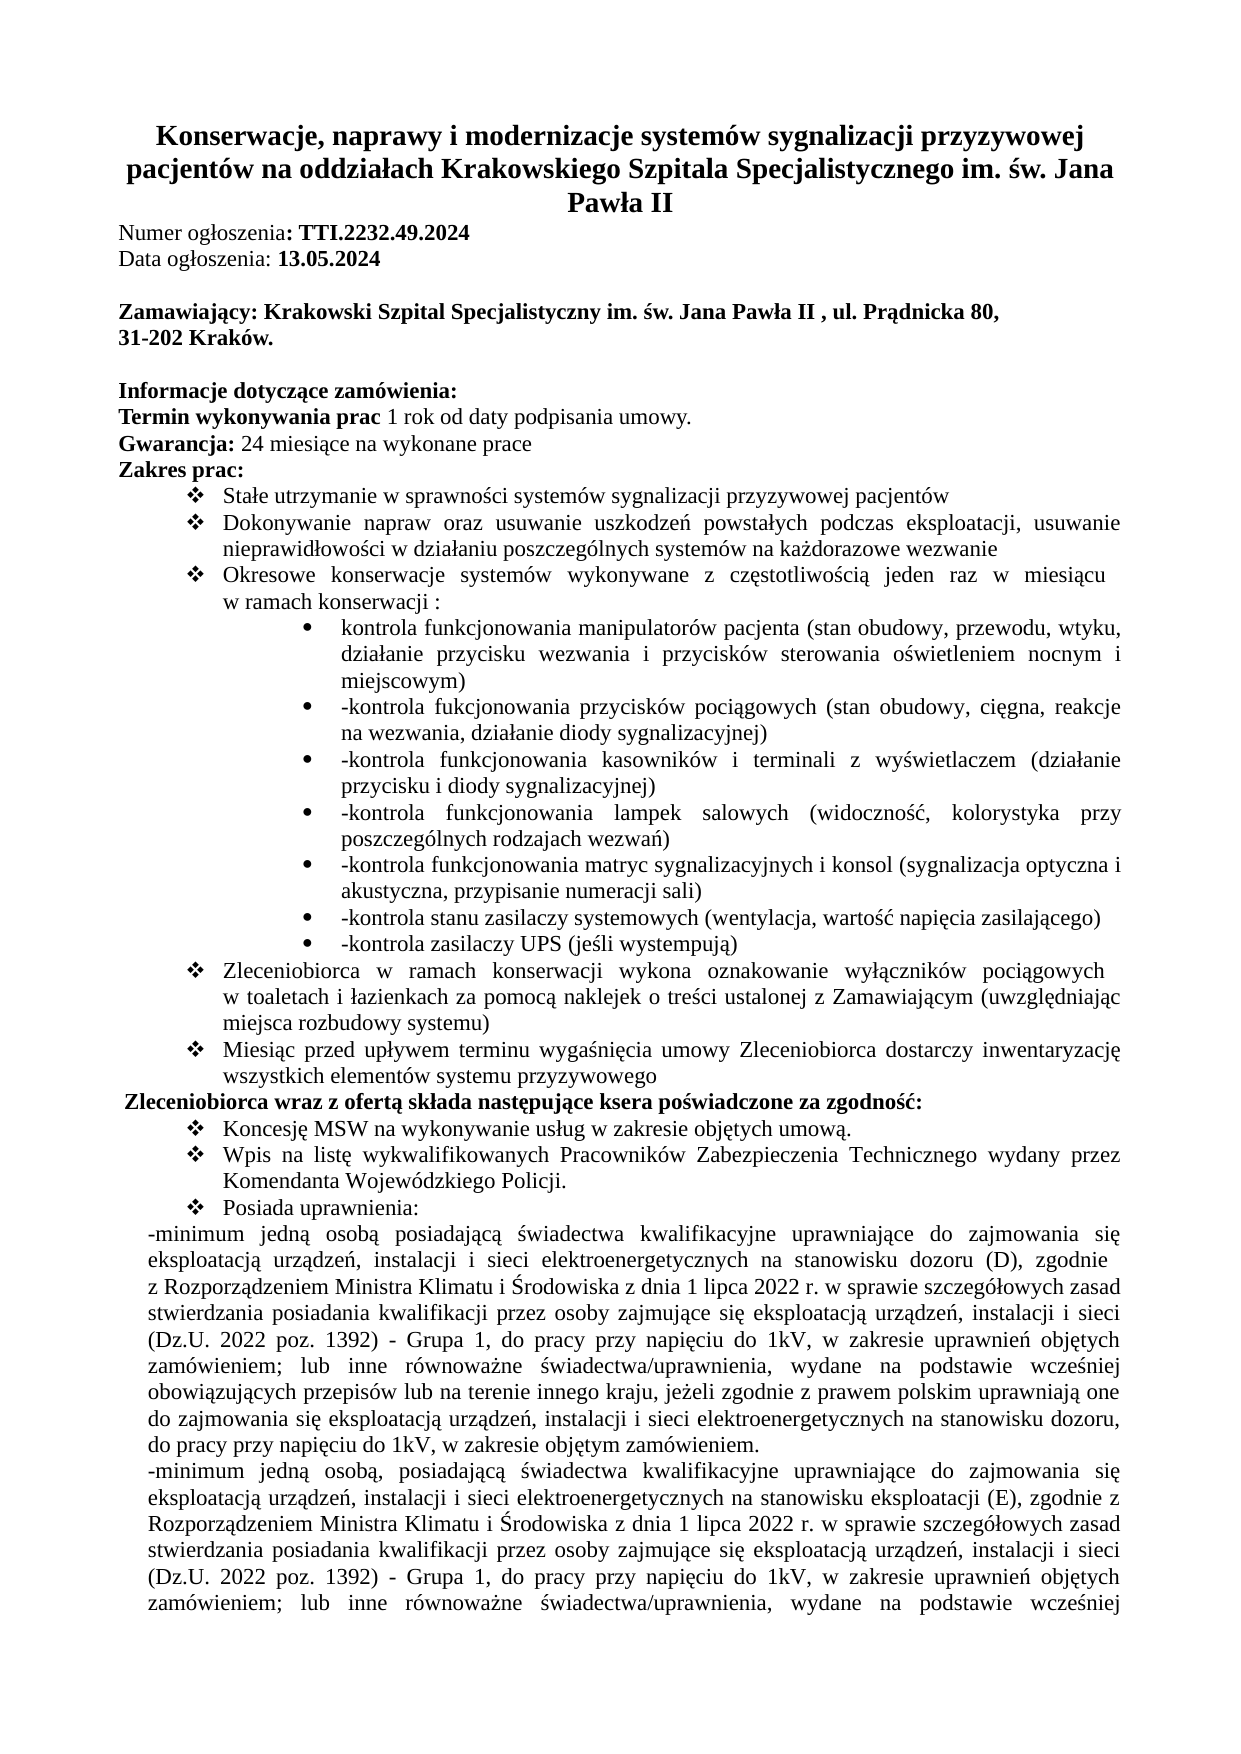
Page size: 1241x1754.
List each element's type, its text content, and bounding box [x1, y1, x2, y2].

text Zleceniobiorca wraz z ofertą składa następujące ksera poświadczone za zgodność: [118, 1088, 1122, 1115]
list Stałe utrzymanie w sprawności systemów sygnalizacji przyzywowej pacjentów [185, 482, 1122, 509]
text -minimum jedną osobą posiadającą świadectwa kwalifikacyjne uprawniające do zajmowania się eksploatacją urządzeń, instalacji i sieci elektroenergetycznych na stanowisku dozoru (D), zgodnie z Rozporządzeniem Ministra Klimatu i Środowiska z dnia 1 lipca 2022 r. w sprawie szczegółowych zasad stwierdzania posiadania kwalifikacji przez osoby zajmujące się eksploatacją urządzeń, instalacji i sieci (Dz.U. 2022 poz. 1392) - Grupa 1, do pracy przy napięciu do 1kV, w zakresie uprawnień objętych zamówieniem; lub inne równoważne świadectwa/uprawnienia, wydane na podstawie wcześniej obowiązujących przepisów lub na terenie innego kraju, jeżeli zgodnie z prawem polskim uprawniają one do zajmowania się eksploatacją urządzeń, instalacji i sieci elektroenergetycznych na stanowisku dozoru, do pracy przy napięciu do 1kV, w zakresie objętym zamówieniem. [148, 1220, 1122, 1457]
list -kontrola funkcjonowania lampek salowych (widoczność, kolorystyka przy poszczególnych rodzajach wezwań) [303, 798, 1122, 851]
list Dokonywanie napraw oraz usuwanie uszkodzeń powstałych podczas eksploatacji, usuwanie nieprawidłowości w działaniu poszczególnych systemów na każdorazowe wezwanie [185, 509, 1122, 561]
list -kontrola funkcjonowania kasowników i terminali z wyświetlaczem (działanie przycisku i diody sygnalizacyjnej) [303, 746, 1122, 798]
list Koncesję MSW na wykonywanie usług w zakresie objętych umową. [185, 1115, 1122, 1141]
list -kontrola stanu zasilaczy systemowych (wentylacja, wartość napięcia zasilającego) [303, 904, 1122, 930]
text Gwarancja: 24 miesiące na wykonane prace [118, 429, 1122, 456]
list Zleceniobiorca w ramach konserwacji wykona oznakowanie wyłączników pociągowych w toaletach i łazienkach za pomocą naklejek o treści ustalonej z Zamawiającym (uwzględniając miejsca rozbudowy systemu) [185, 957, 1122, 1036]
list -kontrola funkcjonowania matryc sygnalizacyjnych i konsol (sygnalizacja optyczna i akustyczna, przypisanie numeracji sali) [303, 851, 1122, 904]
text Numer ogłoszenia: TTI.2232.49.2024 [118, 219, 1122, 245]
list -kontrola fukcjonowania przycisków pociągowych (stan obudowy, cięgna, reakcje na wezwania, działanie diody sygnalizacyjnej) [303, 693, 1122, 746]
list Miesiąc przed upływem terminu wygaśnięcia umowy Zleceniobiorca dostarczy inwentaryzację wszystkich elementów systemu przyzywowego [185, 1036, 1122, 1088]
text Informacje dotyczące zamówienia: [118, 377, 1122, 403]
text -minimum jedną osobą, posiadającą świadectwa kwalifikacyjne uprawniające do zajmowania się eksploatacją urządzeń, instalacji i sieci elektroenergetycznych na stanowisku eksploatacji (E), zgodnie z Rozporządzeniem Ministra Klimatu i Środowiska z dnia 1 lipca 2022 r. w sprawie szczegółowych zasad stwierdzania posiadania kwalifikacji przez osoby zajmujące się eksploatacją urządzeń, instalacji i sieci (Dz.U. 2022 poz. 1392) - Grupa 1, do pracy przy napięciu do 1kV, w zakresie uprawnień objętych zamówieniem; lub inne równoważne świadectwa/uprawnienia, wydane na podstawie wcześniej [148, 1457, 1122, 1616]
text Zamawiający: Krakowski Szpital Specjalistyczny im. św. Jana Pawła II , ul. Prądnicka 80, 31-202 Kraków. [118, 298, 1122, 351]
text Termin wykonywania prac 1 rok od daty podpisania umowy. [118, 403, 1122, 429]
text Zakres prac: [118, 456, 1122, 482]
list Okresowe konserwacje systemów wykonywane z częstotliwością jeden raz w miesiącu w ramach konserwacji : [185, 561, 1122, 614]
list Posiada uprawnienia: [185, 1194, 1122, 1220]
list -kontrola zasilaczy UPS (jeśli wystempują) [303, 930, 1122, 957]
list kontrola funkcjonowania manipulatorów pacjenta (stan obudowy, przewodu, wtyku, działanie przycisku wezwania i przycisków sterowania oświetleniem nocnym i miejscowym) [303, 614, 1122, 693]
text Data ogłoszenia: 13.05.2024 [118, 245, 1122, 271]
text Konserwacje, naprawy i modernizacje systemów sygnalizacji przyzywowej pacjentów na oddziałach Krakowskiego Szpitala Specjalistycznego im. św. Jana Pawła II [118, 118, 1122, 219]
list Wpis na listę wykwalifikowanych Pracowników Zabezpieczenia Technicznego wydany przez Komendanta Wojewódzkiego Policji. [185, 1141, 1122, 1194]
